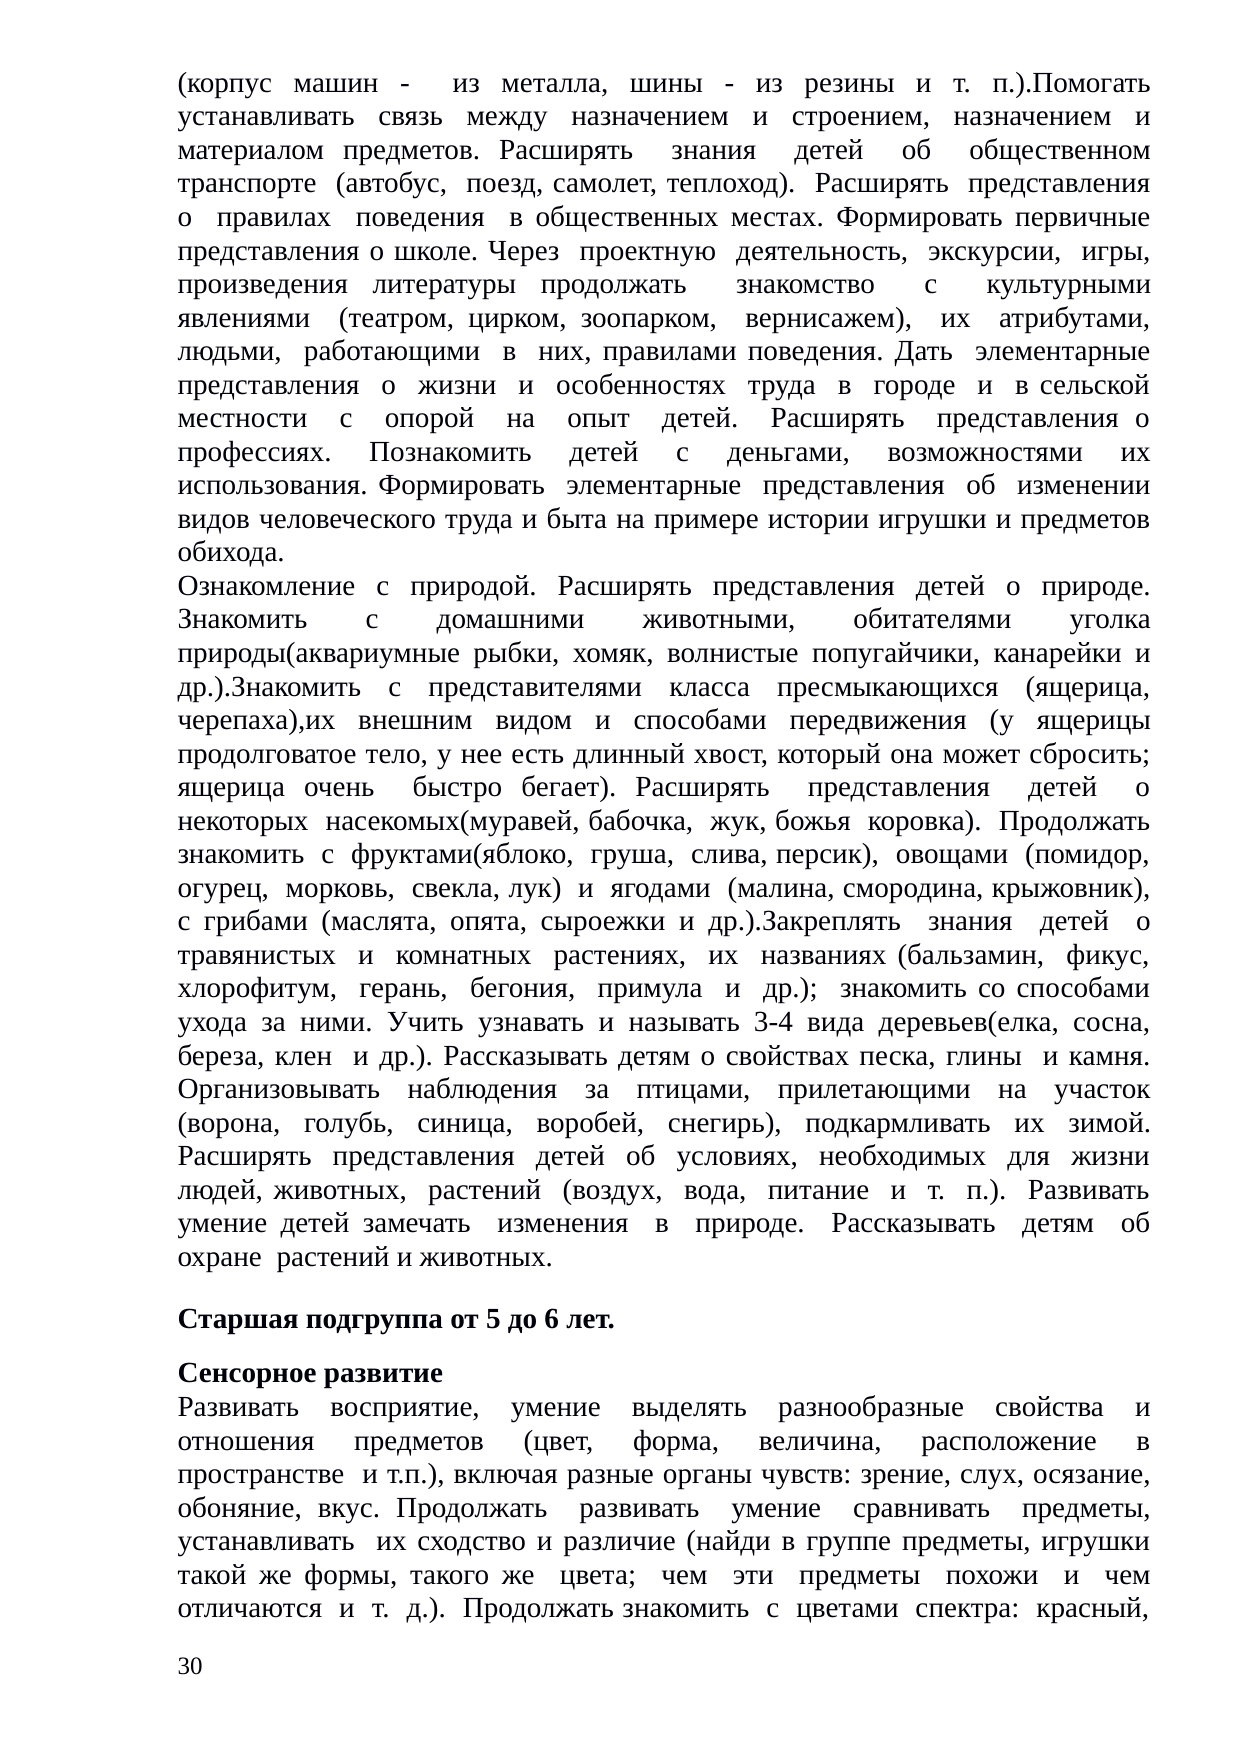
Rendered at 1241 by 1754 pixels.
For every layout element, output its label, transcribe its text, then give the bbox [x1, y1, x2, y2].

text Ознакомление с природой. Расширять представления детей о природе. Знакомить с домашними животными, обитателями уголка природы(аквариумные рыбки, хомяк, волнистые попугайчики, канарейки и др.).Знакомить с представителями класса пресмыкающихся (ящерица, черепаха),их внешним видом и способами передвижения (у ящерицы продолговатое тело, у нее есть длинный хвост, который она может сбросить; ящерица очень быстро бегает). Расширять представления детей о некоторых насекомых(муравей, бабочка, жук, божья коровка). Продолжать знакомить с фруктами(яблоко, груша, слива, персик), овощами (помидор, огурец, морковь, свекла, лук) и ягодами (малина, смородина, крыжовник), с грибами (маслята, опята, сыроежки и др.).Закреплять знания детей о травянистых и комнатных растениях, их названиях (бальзамин, фикус, хлорофитум, герань, бегония, примула и др.); знакомить со способами ухода за ними. Учить узнавать и называть 3-4 вида деревьев(елка, сосна, береза, клен и др.). Рассказывать детям о свойствах песка, глины и камня. Организовывать наблюдения за птицами, прилетающими на участок (ворона, голубь, синица, воробей, снегирь), подкармливать их зимой. Расширять представления детей об условиях, необходимых для жизни людей, животных, растений (воздух, вода, питание и т. п.). Развивать умение детей замечать изменения в природе. Рассказывать детям об охране растений и животных. [177, 568, 1152, 1272]
text Сенсорное развитие [177, 1356, 1152, 1389]
text Старшая подгруппа от 5 до 6 лет. [177, 1301, 1152, 1335]
text (корпус машин - из металла, шины - из резины и т. п.).Помогать устанавливать связь между назначением и строением, назначением и материалом предметов. Расширять знания детей об общественном транспорте (автобус, поезд, самолет, теплоход). Расширять представления о правилах поведения в общественных местах. Формировать первичные представления о школе. Через проектную деятельность, экскурсии, игры, произведения литературы продолжать знакомство с культурными явлениями (театром, цирком, зоопарком, вернисажем), их атрибутами, людьми, работающими в них, правилами поведения. Дать элементарные представления о жизни и особенностях труда в городе и в сельской местности с опорой на опыт детей. Расширять представления о профессиях. Познакомить детей с деньгами, возможностями их использования. Формировать элементарные представления об изменении видов человеческого труда и быта на примере истории игрушки и предметов обихода. [177, 65, 1152, 568]
text Развивать восприятие, умение выделять разнообразные свойства и отношения предметов (цвет, форма, величина, расположение в пространстве и т.п.), включая разные органы чувств: зрение, слух, осязание, обоняние, вкус. Продолжать развивать умение сравнивать предметы, устанавливать их сходство и различие (найди в группе предметы, игрушки такой же формы, такого же цвета; чем эти предметы похожи и чем отличаются и т. д.). Продолжать знакомить с цветами спектра: красный, [177, 1389, 1152, 1624]
